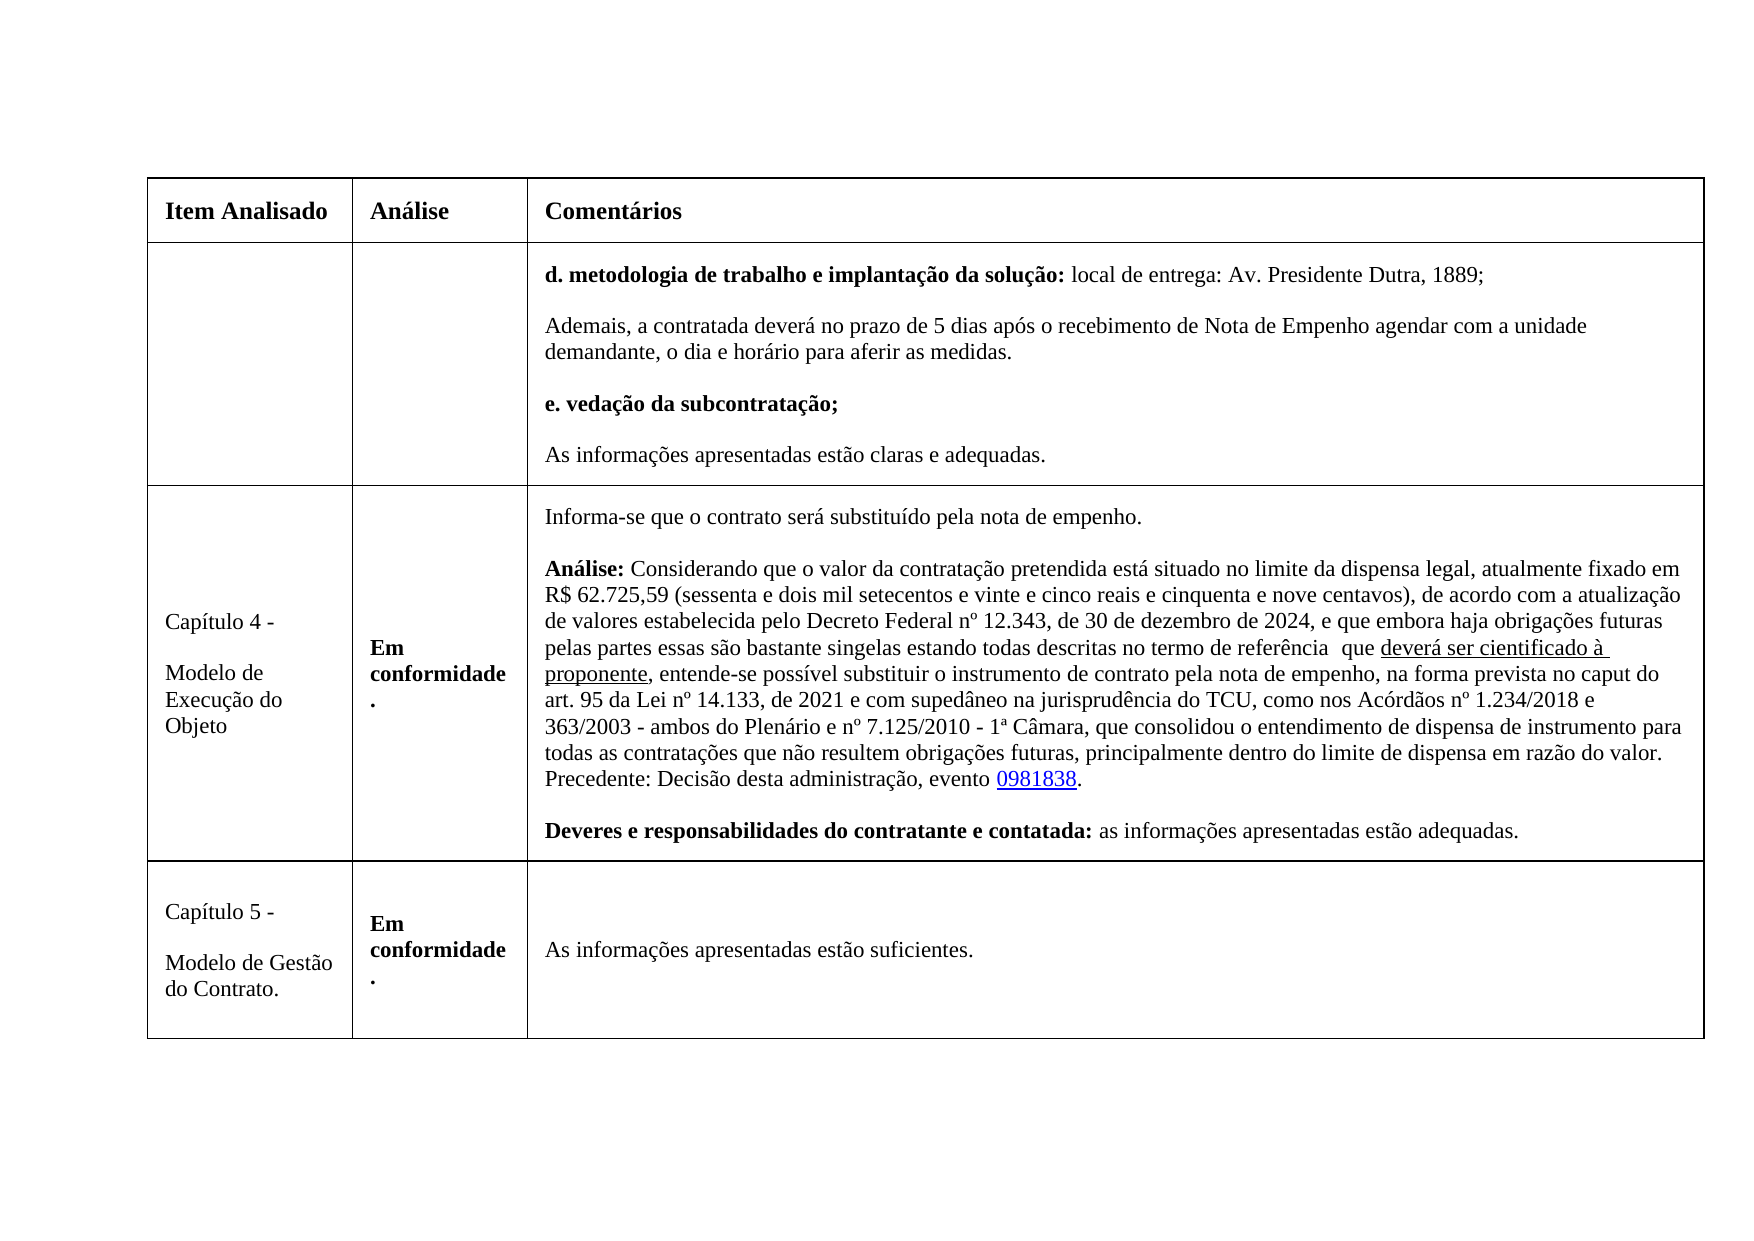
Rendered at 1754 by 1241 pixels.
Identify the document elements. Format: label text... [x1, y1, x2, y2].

table_cell Capítulo 4 - Modelo de Execução do Objeto [148, 486, 352, 860]
table_cell d. metodologia de trabalho e implantação da solução: local de entrega: Av. Presidente Dutra, 1889; Ademais, a contratada deverá no prazo de 5 dias após o recebimento de Nota de Empenho agendar com a unidade demandante, o dia e horário para aferir as medidas. e. vedação da subcontratação; As informações apresentadas estão claras e adequadas. [528, 243, 1703, 484]
table_header Item Analisado [148, 179, 352, 242]
table_cell Em conformidade. [353, 862, 527, 1037]
table_cell [148, 243, 352, 484]
table_cell As informações apresentadas estão suficientes. [528, 862, 1703, 1037]
table_header Comentários [528, 179, 1703, 242]
table_cell [353, 243, 527, 484]
table_cell Em conformidade. [353, 486, 527, 860]
table_cell Capítulo 5 - Modelo de Gestão do Contrato. [148, 862, 352, 1037]
table_header Análise [353, 179, 527, 242]
table_cell Informa-se que o contrato será substituído pela nota de empenho. Análise: Considerando que o valor da contratação pretendida está situado no limite da dispensa legal, atualmente fixado em R$ 62.725,59 (sessenta e dois mil setecentos e vinte e cinco reais e cinquenta e nove centavos), de acordo com a atualização de valores estabelecida pelo Decreto Federal nº 12.343, de 30 de dezembro de 2024, e que embora haja obrigações futuras pelas partes essas são bastante singelas estando todas descritas no termo de referência que deverá ser cientificado à proponente, entende-se possível substituir o instrumento de contrato pela nota de empenho, na forma prevista no caput do art. 95 da Lei nº 14.133, de 2021 e com supedâneo na jurisprudência do TCU, como nos Acórdãos nº 1.234/2018 e 363/2003 - ambos do Plenário e nº 7.125/2010 - 1ª Câmara, que consolidou o entendimento de dispensa de instrumento para todas as contratações que não resultem obrigações futuras, principalmente dentro do limite de dispensa em razão do valor. Precedente: Decisão desta administração, evento 0981838. Deveres e responsabilidades do contratante e contatada: as informações apresentadas estão adequadas. [528, 486, 1703, 860]
